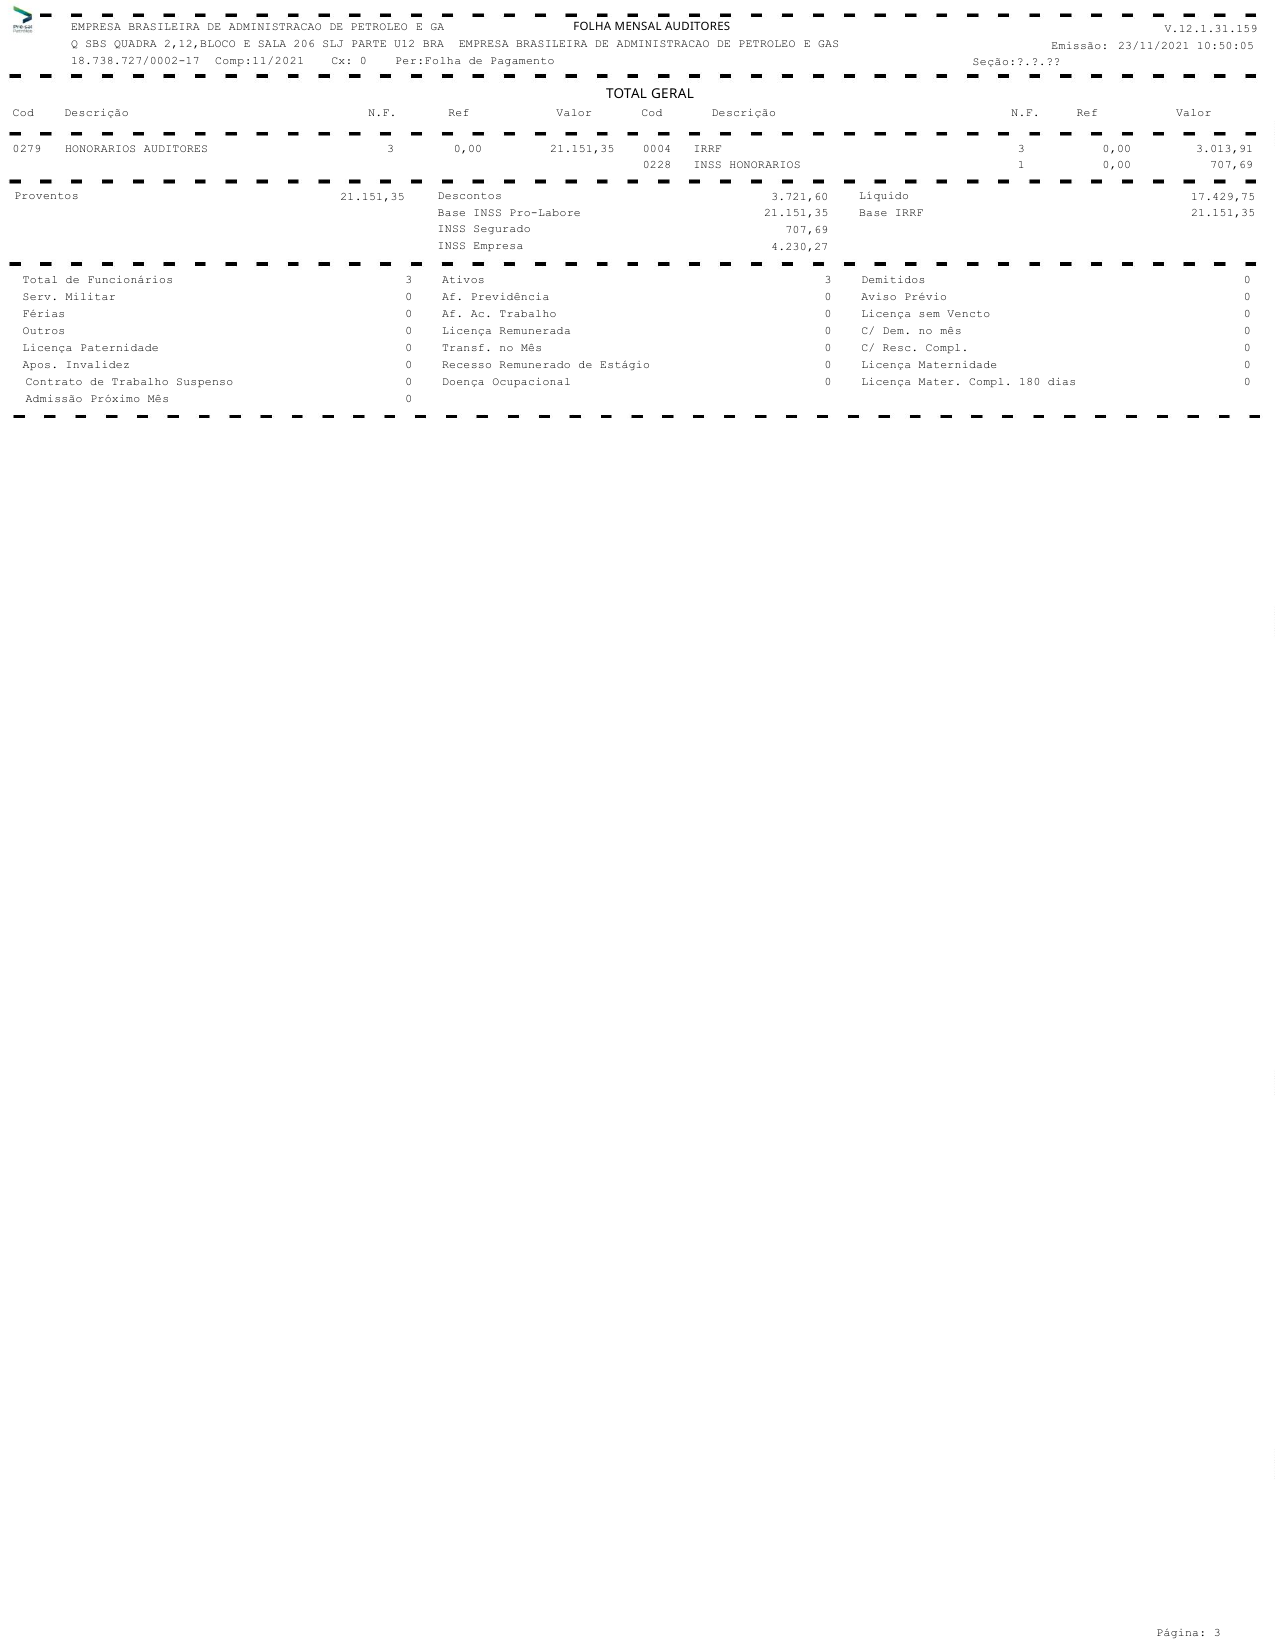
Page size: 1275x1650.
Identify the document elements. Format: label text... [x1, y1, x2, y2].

text 3.721,60 [771, 189, 846, 203]
text 17.429,75 [1191, 189, 1273, 203]
text Base INSS Pro-Labore [437, 205, 603, 219]
text 23/11/2021 10:50:05 [1118, 38, 1275, 52]
text 0 [824, 306, 849, 320]
text Transf. no Mês [442, 341, 591, 354]
text Af. Ac. Trabalho [442, 306, 591, 320]
text 0 [1244, 341, 1268, 354]
text Contrato de Trabalho Suspenso [25, 374, 259, 388]
text Licença Mater. Compl. 180 dias [861, 374, 1102, 388]
text Férias [22, 306, 83, 320]
text N.F. [1011, 106, 1057, 119]
text Outros [22, 323, 83, 337]
text 0,00 [453, 141, 499, 155]
text 4.230,27 [771, 239, 846, 253]
text Valor [556, 106, 609, 119]
text Admissão Próximo Mês [25, 391, 259, 405]
text 0 [405, 341, 429, 354]
text Cod [641, 106, 680, 119]
text 0 [824, 341, 849, 354]
text Doença Ocupacional [442, 374, 675, 388]
text 0 [824, 357, 849, 371]
text 21.151,35 [550, 141, 632, 155]
text Líquido [859, 188, 926, 202]
text Descontos [437, 188, 519, 202]
text 0 [405, 391, 429, 405]
text 0 [405, 374, 429, 388]
text Af. Previdência [442, 289, 591, 303]
text 0 [1244, 272, 1268, 286]
text C/ Dem. no mês [861, 323, 1018, 337]
text Serv. Militar [22, 289, 196, 303]
text Ref [1076, 106, 1115, 119]
text TOTAL GERAL [606, 86, 719, 102]
text 0 [12, 141, 37, 155]
text Emissão: [1051, 38, 1118, 52]
text 3 [405, 272, 429, 286]
text 0 [1244, 374, 1268, 388]
text EMPRESA BRASILEIRA DE ADMINISTRACAO DE PETROLEO E GA [71, 20, 573, 33]
text Licença sem Vencto [861, 306, 1018, 320]
text V.12.1.31.159 [1164, 22, 1275, 35]
text INSS Segurado [437, 222, 603, 235]
text INSS HONORARIOS [693, 158, 818, 172]
text Descrição [64, 106, 146, 119]
text 0,00 [1102, 141, 1148, 155]
text 21.151,35 [340, 189, 422, 203]
text 0 [405, 289, 429, 303]
text Descrição [711, 106, 793, 119]
text IRRF [693, 141, 818, 155]
text 0,00 [1102, 158, 1148, 172]
text 0 [405, 306, 429, 320]
text 8.738.727/0002-17 Comp:11/2021 Cx: 0 Per:Folha de Pagamento [95, 53, 864, 67]
text 0 [824, 374, 849, 388]
text INSS Empresa [437, 239, 541, 252]
text Ativos [442, 272, 502, 286]
text 1 [71, 53, 95, 67]
text Aviso Prévio [861, 289, 964, 303]
text Proventos [14, 188, 96, 202]
text Licença Remunerada [442, 323, 591, 337]
text 3 [1018, 141, 1042, 155]
text Apos. Invalidez [22, 357, 259, 371]
text Valor [1176, 106, 1229, 119]
text Licença Paternidade [22, 341, 259, 354]
text 1 [1018, 158, 1042, 172]
text HONORARIOS AUDITORES [65, 141, 230, 155]
text 3 [824, 272, 849, 286]
text Q SBS QUADRA 2,12,BLOCO E SALA 206 SLJ PARTE U12 BRA EMPRESA BRASILEIRA DE ADMINISTRACAO DE PETROLEO E GAS [71, 37, 864, 50]
text 707,69 [785, 223, 846, 236]
text Demitidos [861, 272, 943, 286]
text 0004 [643, 141, 688, 155]
text 21.151,35 [764, 206, 846, 219]
text Licença Maternidade [861, 357, 1018, 371]
text 0 [1244, 306, 1268, 320]
text N.F. [368, 106, 414, 119]
picture [0, 0, 1275, 1650]
text Seção:?.?.?? [972, 55, 1129, 68]
text 3 [387, 141, 411, 155]
text 3.013,91 [1196, 141, 1271, 155]
text 0 [824, 323, 849, 337]
text 0 [824, 289, 849, 303]
text 21.151,35 [1191, 206, 1273, 219]
text 279 [37, 141, 58, 155]
text 0228 [643, 158, 688, 172]
text 707,69 [1210, 158, 1271, 172]
text 0 [405, 357, 429, 371]
text Base IRRF [859, 205, 941, 219]
text Cod [12, 106, 58, 119]
text FOLHA MENSAL AUDITORES [573, 20, 755, 33]
text C/ Resc. Compl. [861, 341, 1018, 354]
text 0 [1244, 289, 1268, 303]
text Ref [448, 106, 499, 119]
text 0 [1244, 357, 1268, 371]
text Recesso Remunerado de Estágio [442, 358, 675, 371]
text 0 [405, 323, 429, 337]
text 0 [1244, 323, 1268, 337]
text Página: 3 [1156, 1626, 1237, 1639]
text [755, 20, 864, 33]
text Total de Funcionários [22, 272, 196, 286]
